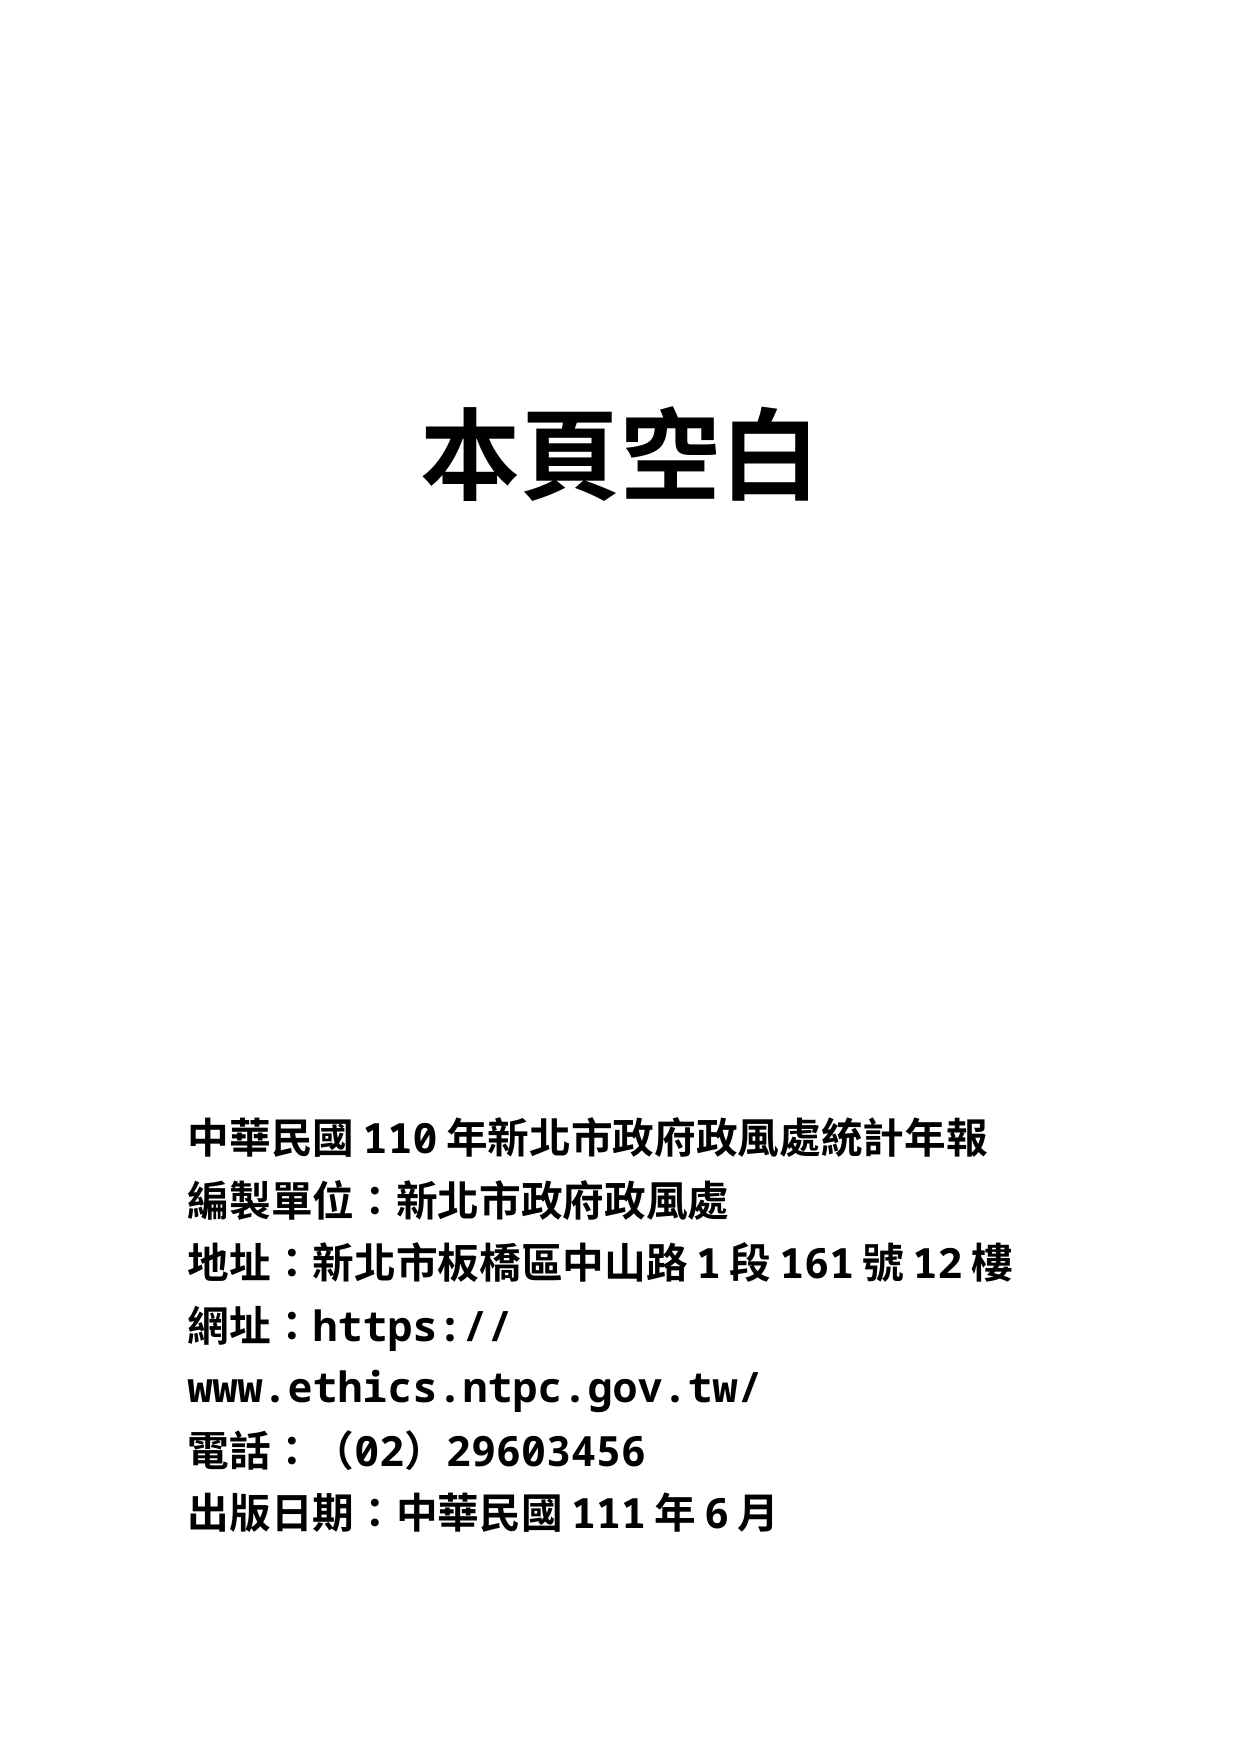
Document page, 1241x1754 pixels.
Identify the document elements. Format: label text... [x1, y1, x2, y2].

text 電話：（02）29603456 [187, 1407, 1053, 1469]
text 中華民國110年新北市政府政風處統計年報 [187, 1094, 1053, 1157]
text 出版日期：中華民國111年6月 [187, 1469, 1053, 1532]
text 本頁空白 [187, 344, 1053, 532]
text 網址：https://www.ethics.ntpc.gov.tw/ [187, 1282, 1053, 1407]
text 地址：新北市板橋區中山路1段161號12樓 [187, 1219, 1053, 1282]
text 編製單位：新北市政府政風處 [187, 1157, 1053, 1219]
